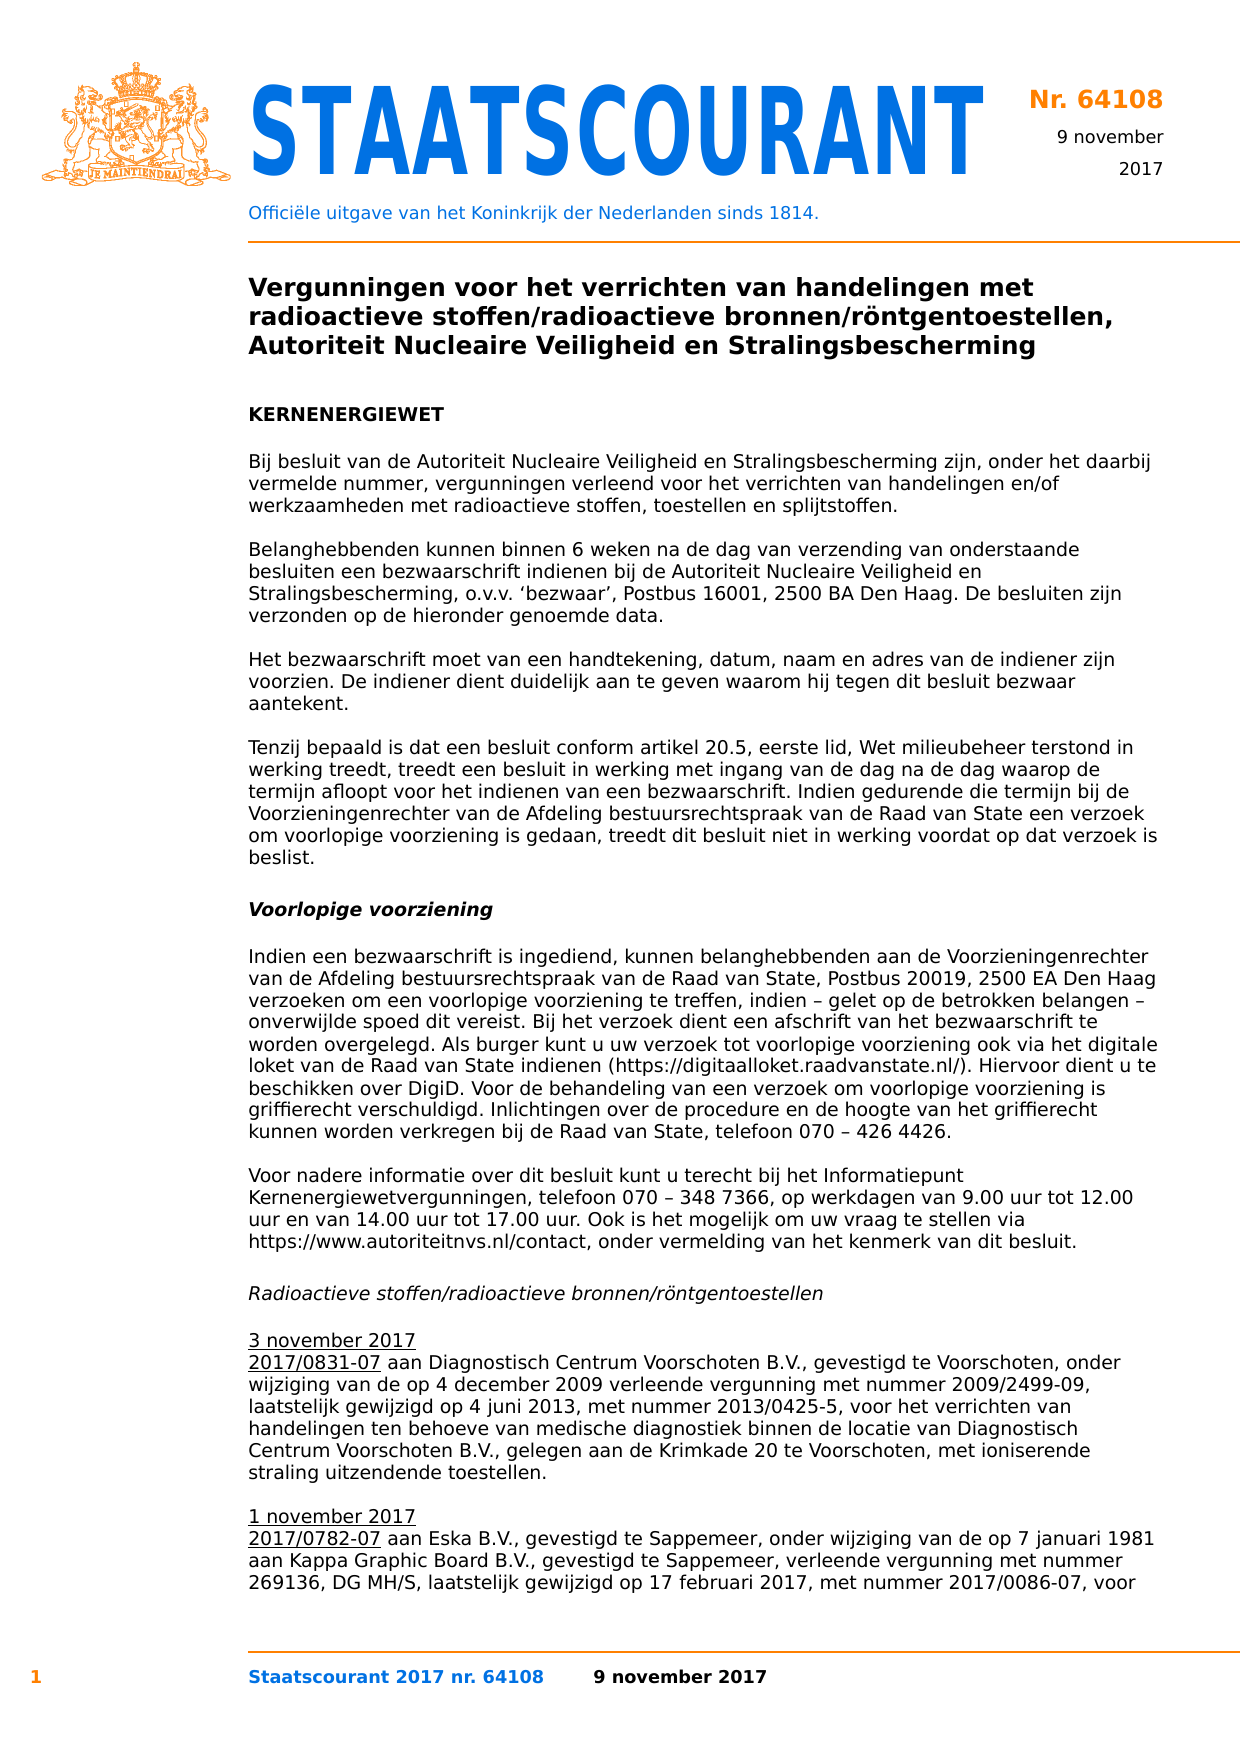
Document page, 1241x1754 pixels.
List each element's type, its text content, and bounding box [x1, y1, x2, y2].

text 2017/0782-07 aan Eska B.V., gevestigd te Sappemeer, onder wijziging van de op 7 januari 1981 aan Kappa Graphic Board B.V., gevestigd te Sappemeer, verleende vergunning met nummer 269136, DG MH/S, laatstelijk gewijzigd op 17 februari 2017, met nummer 2017/0086-07, voor [248, 1528, 1163, 1594]
table_cell Officiële uitgave van het Koninkrijk der Nederlanden sinds 1814. [248, 203, 1240, 241]
subtitle Voorlopige voorziening [248, 898, 1163, 921]
text Voor nadere informatie over dit besluit kunt u terecht bij het Informatiepunt Kernenergiewetvergunningen, telefoon 070 – 348 7366, op werkdagen van 9.00 uur tot 12.00 uur en van 14.00 uur tot 17.00 uur. Ook is het mogelijk om uw vraag te stellen via https://www.autoriteitnvs.nl/contact, onder vermelding van het kenmerk van dit besluit. [248, 1165, 1163, 1253]
text 1 november 2017 [248, 1506, 1163, 1528]
subtitle Vergunningen voor het verrichten van handelingen met radioactieve stoffen/radioactieve bronnen/röntgentoestellen, Autoriteit Nucleaire Veiligheid en Stralingsbescherming [248, 273, 1163, 361]
subtitle Radioactieve stoffen/radioactieve bronnen/röntgentoestellen [248, 1283, 1163, 1305]
table_cell 9 november [998, 121, 1240, 153]
text 2017/0831-07 aan Diagnostisch Centrum Voorschoten B.V., gevestigd te Voorschoten, onder wijziging van de op 4 december 2009 verleende vergunning met nummer 2009/2499-09, laatstelijk gewijzigd op 4 juni 2013, met nummer 2013/0425-5, voor het verrichten van handelingen ten behoeve van medische diagnostiek binnen de locatie van Diagnostisch Centrum Voorschoten B.V., gelegen aan de Krimkade 20 te Voorschoten, met ioniserende straling uitzendende toestellen. [248, 1352, 1163, 1484]
text 3 november 2017 [248, 1330, 1163, 1352]
text Belanghebbenden kunnen binnen 6 weken na de dag van verzending van onderstaande besluiten een bezwaarschrift indienen bij de Autoriteit Nucleaire Veiligheid en Stralingsbescherming, o.v.v. ‘bezwaar’, Postbus 16001, 2500 BA Den Haag. De besluiten zijn verzonden op de hieronder genoemde data. [248, 539, 1163, 627]
table_header [25, 62, 248, 241]
text Indien een bezwaarschrift is ingediend, kunnen belanghebbenden aan de Voorzieningenrechter van de Afdeling bestuursrechtspraak van de Raad van State, Postbus 20019, 2500 EA Den Haag verzoeken om een voorlopige voorziening te treffen, indien – gelet op de betrokken belangen – onverwijlde spoed dit vereist. Bij het verzoek dient een afschrift van het bezwaarschrift te worden overgelegd. Als burger kunt u uw verzoek tot voorlopige voorziening ook via het digitale loket van de Raad van State indienen (https://digitaalloket.raadvanstate.nl/). Hiervoor dient u te beschikken over DigiD. Voor de behandeling van een verzoek om voorlopige voorziening is griffierecht verschuldigd. Inlichtingen over de procedure en de hoogte van het griffierecht kunnen worden verkregen bij de Raad van State, telefoon 070 – 426 4426. [248, 946, 1163, 1143]
subtitle KERNENERGIEWET [248, 404, 1163, 426]
table_header STAATSCOURANT [248, 62, 998, 203]
picture [41, 62, 231, 186]
table_cell 2017 [998, 153, 1240, 203]
text Het bezwaarschrift moet van een handtekening, datum, naam en adres van de indiener zijn voorzien. De indiener dient duidelijk aan te geven waarom hij tegen dit besluit bezwaar aantekent. [248, 649, 1163, 715]
table_header Nr. 64108 [998, 62, 1240, 121]
text Tenzij bepaald is dat een besluit conform artikel 20.5, eerste lid, Wet milieubeheer terstond in werking treedt, treedt een besluit in werking met ingang van de dag na de dag waarop de termijn afloopt voor het indienen van een bezwaarschrift. Indien gedurende die termijn bij de Voorzieningenrechter van de Afdeling bestuursrechtspraak van de Raad van State een verzoek om voorlopige voorziening is gedaan, treedt dit besluit niet in werking voordat op dat verzoek is beslist. [248, 737, 1163, 868]
text Bij besluit van de Autoriteit Nucleaire Veiligheid en Stralingsbescherming zijn, onder het daarbij vermelde nummer, vergunningen verleend voor het verrichten van handelingen en/of werkzaamheden met radioactieve stoffen, toestellen en splijtstoffen. [248, 451, 1163, 517]
